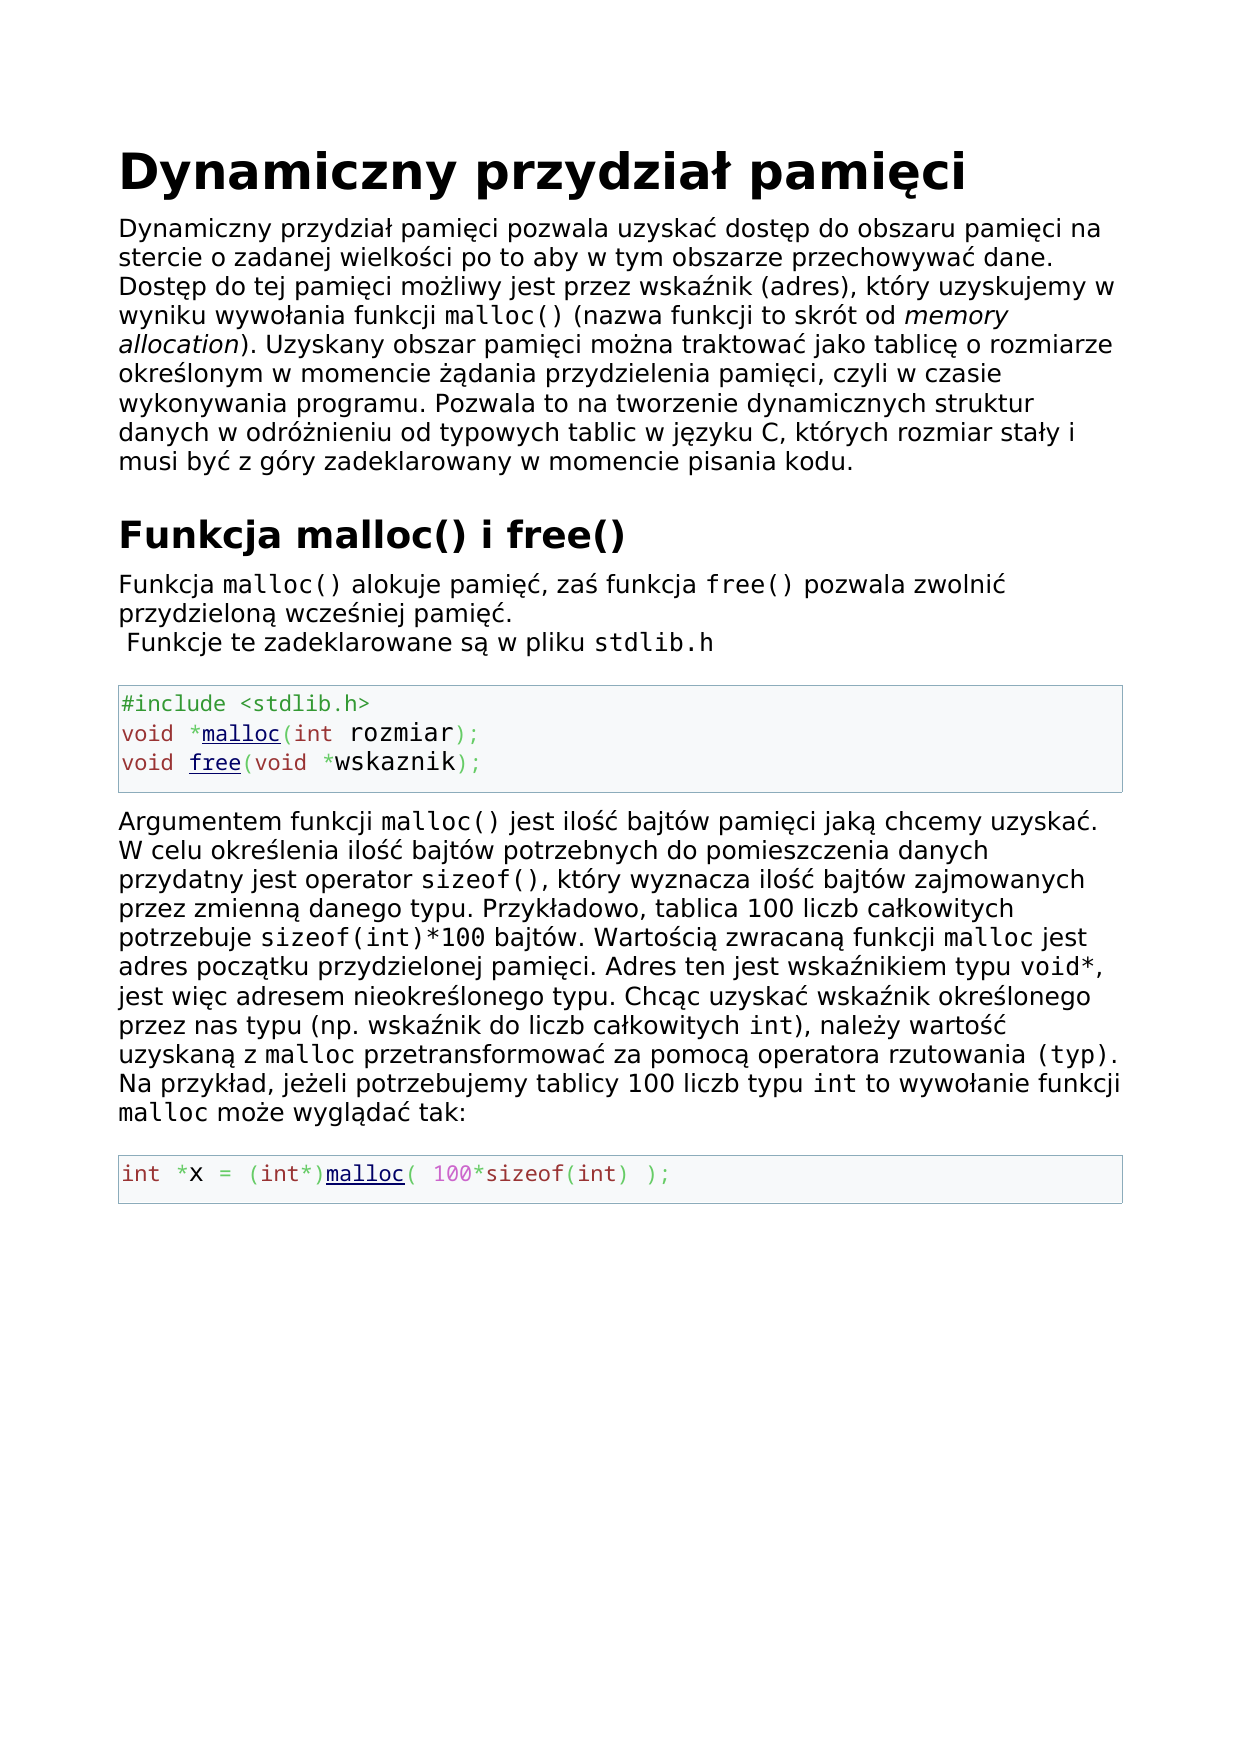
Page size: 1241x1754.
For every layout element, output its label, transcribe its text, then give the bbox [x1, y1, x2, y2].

text Argumentem funkcji malloc() jest ilość bajtów pamięci jaką chcemy uzyskać. W celu określenia ilość bajtów potrzebnych do pomieszczenia danych przydatny jest operator sizeof(), który wyznacza ilość bajtów zajmowanych przez zmienną danego typu. Przykładowo, tablica 100 liczb całkowitych potrzebuje sizeof(int)*100 bajtów. Wartością zwracaną funkcji malloc jest adres początku przydzielonej pamięci. Adres ten jest wskaźnikiem typu void*, jest więc adresem nieokreślonego typu. Chcąc uzyskać wskaźnik określonego przez nas typu (np. wskaźnik do liczb całkowitych int), należy wartość uzyskaną z malloc przetransformować za pomocą operatora rzutowania (typ). Na przykład, jeżeli potrzebujemy tablicy 100 liczb typu int to wywołanie funkcji malloc może wyglądać tak: [118, 807, 1122, 1128]
subtitle Dynamiczny przydział pamięci [118, 143, 1122, 201]
text Dynamiczny przydział pamięci pozwala uzyskać dostęp do obszaru pamięci na stercie o zadanej wielkości po to aby w tym obszarze przechowywać dane. Dostęp do tej pamięci możliwy jest przez wskaźnik (adres), który uzyskujemy w wyniku wywołania funkcji malloc() (nazwa funkcji to skrót od memory allocation). Uzyskany obszar pamięci można traktować jako tablicę o rozmiarze określonym w momencie żądania przydzielenia pamięci, czyli w czasie wykonywania programu. Pozwala to na tworzenie dynamicznych struktur danych w odróżnieniu od typowych tablic w języku C, których rozmiar stały i musi być z góry zadeklarowany w momencie pisania kodu. [118, 214, 1122, 476]
table_header int *x = (int*)malloc( 100*sizeof(int) ); [119, 1156, 1122, 1202]
subtitle Funkcja malloc() i free() [118, 514, 1122, 557]
table_header #include <stdlib.h> void *malloc(int rozmiar); void free(void *wskaznik); [119, 686, 1122, 792]
text Funkcja malloc() alokuje pamięć, zaś funkcja free() pozwala zwolnić przydzieloną wcześniej pamięć. Funkcje te zadeklarowane są w pliku stdlib.h [118, 570, 1122, 657]
